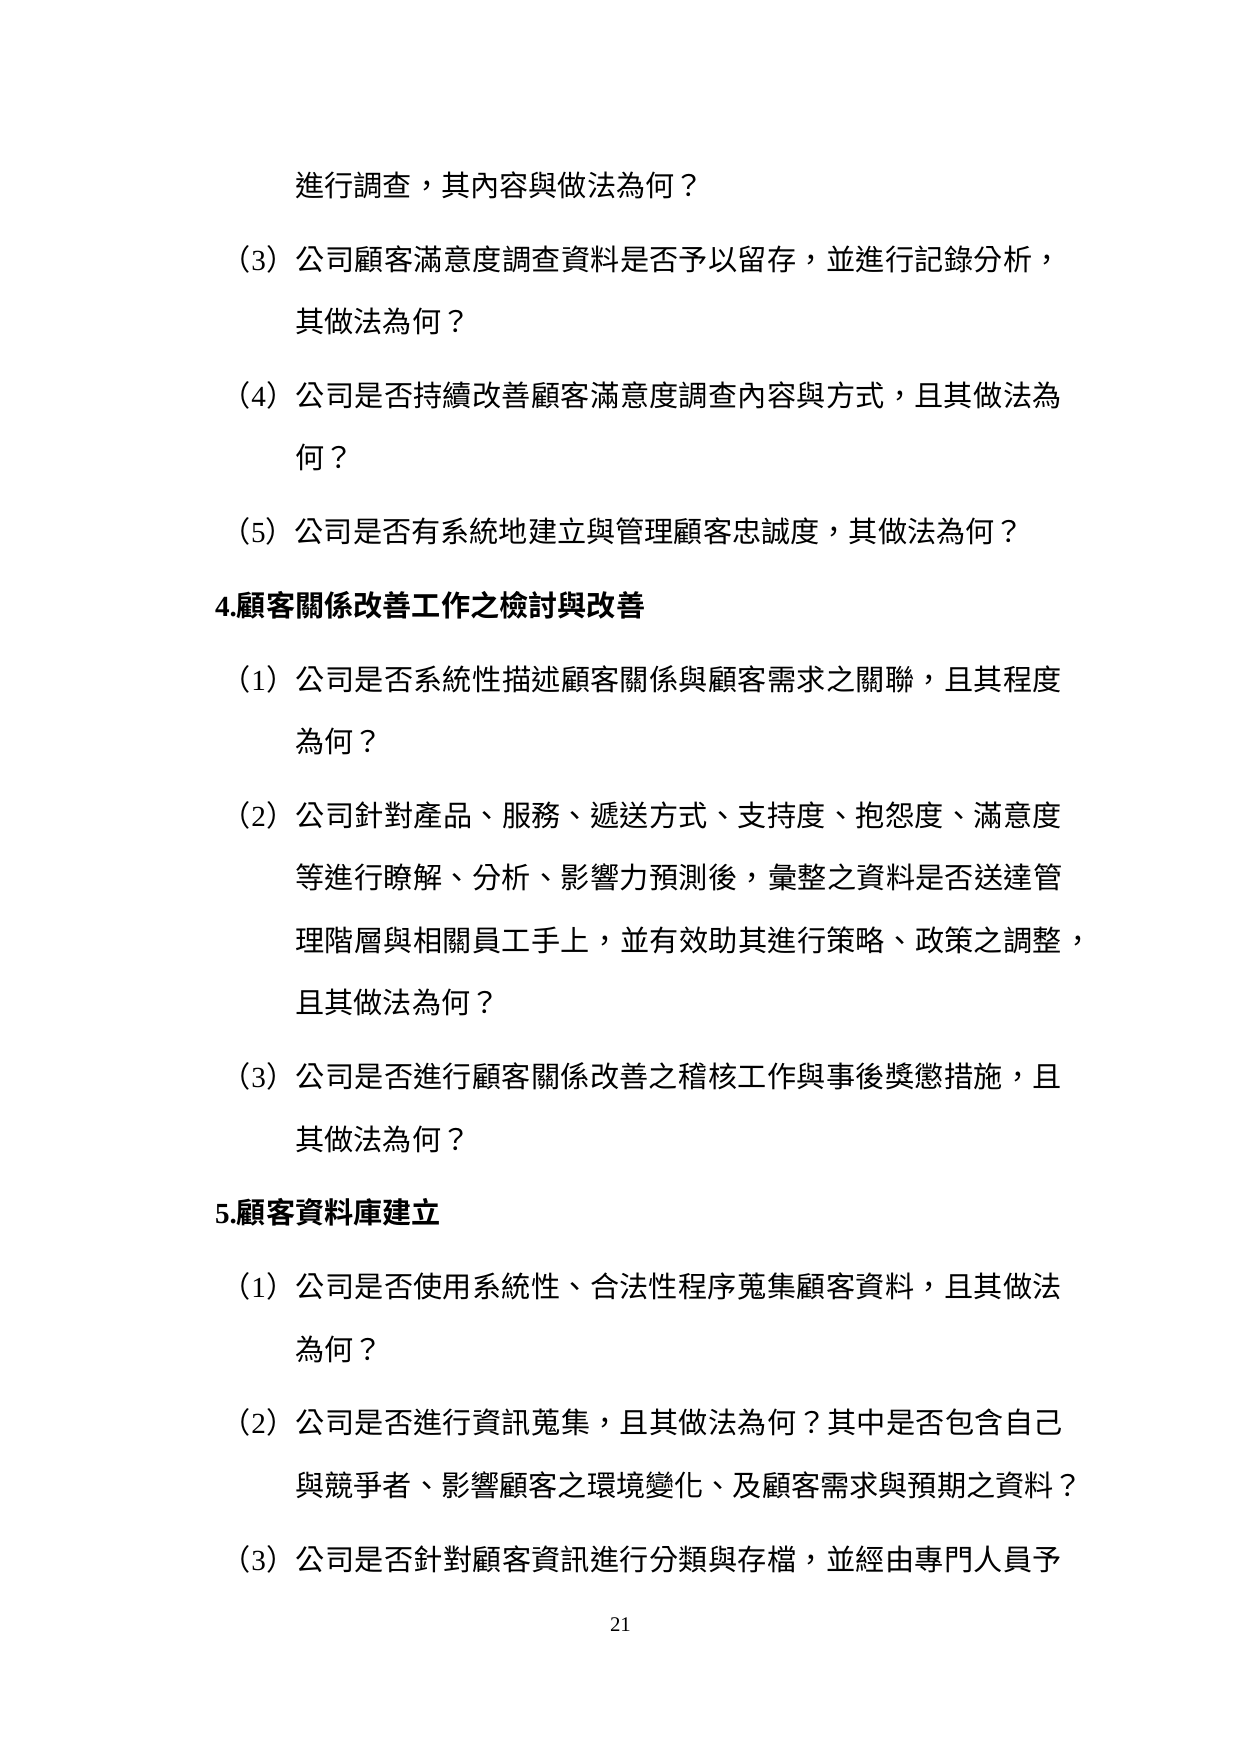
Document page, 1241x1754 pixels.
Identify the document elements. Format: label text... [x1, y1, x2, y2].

text （3）公司顧客滿意度調查資料是否予以留存，並進行記錄分析，其做法為何？ [222, 216, 1063, 341]
text （5）公司是否有系統地建立與管理顧客忠誠度，其做法為何？ [222, 488, 1063, 551]
text （3）公司是否針對顧客資訊進行分類與存檔，並經由專門人員予 [222, 1516, 1063, 1578]
text 5.顧客資料庫建立 [215, 1169, 1063, 1232]
text （1）公司是否使用系統性、合法性程序蒐集顧客資料，且其做法為何？ [222, 1243, 1063, 1368]
text （3）公司是否進行顧客關係改善之稽核工作與事後獎懲措施，且其做法為何？ [222, 1033, 1063, 1158]
text （2）公司是否進行資訊蒐集，且其做法為何？其中是否包含自己與競爭者、影響顧客之環境變化、及顧客需求與預期之資料？ [222, 1379, 1063, 1504]
text （4）公司是否持續改善顧客滿意度調查內容與方式，且其做法為何？ [222, 352, 1063, 477]
text （2）公司針對產品、服務、遞送方式、支持度、抱怨度、滿意度等進行瞭解、分析、影響力預測後，彙整之資料是否送達管理階層與相關員工手上，並有效助其進行策略、政策之調整，且其做法為何？ [222, 772, 1063, 1022]
text 4.顧客關係改善工作之檢討與改善 [215, 562, 1063, 624]
text （1）公司是否系統性描述顧客關係與顧客需求之關聯，且其程度為何？ [222, 636, 1063, 761]
text 進行調查，其內容與做法為何？ [222, 142, 1063, 204]
